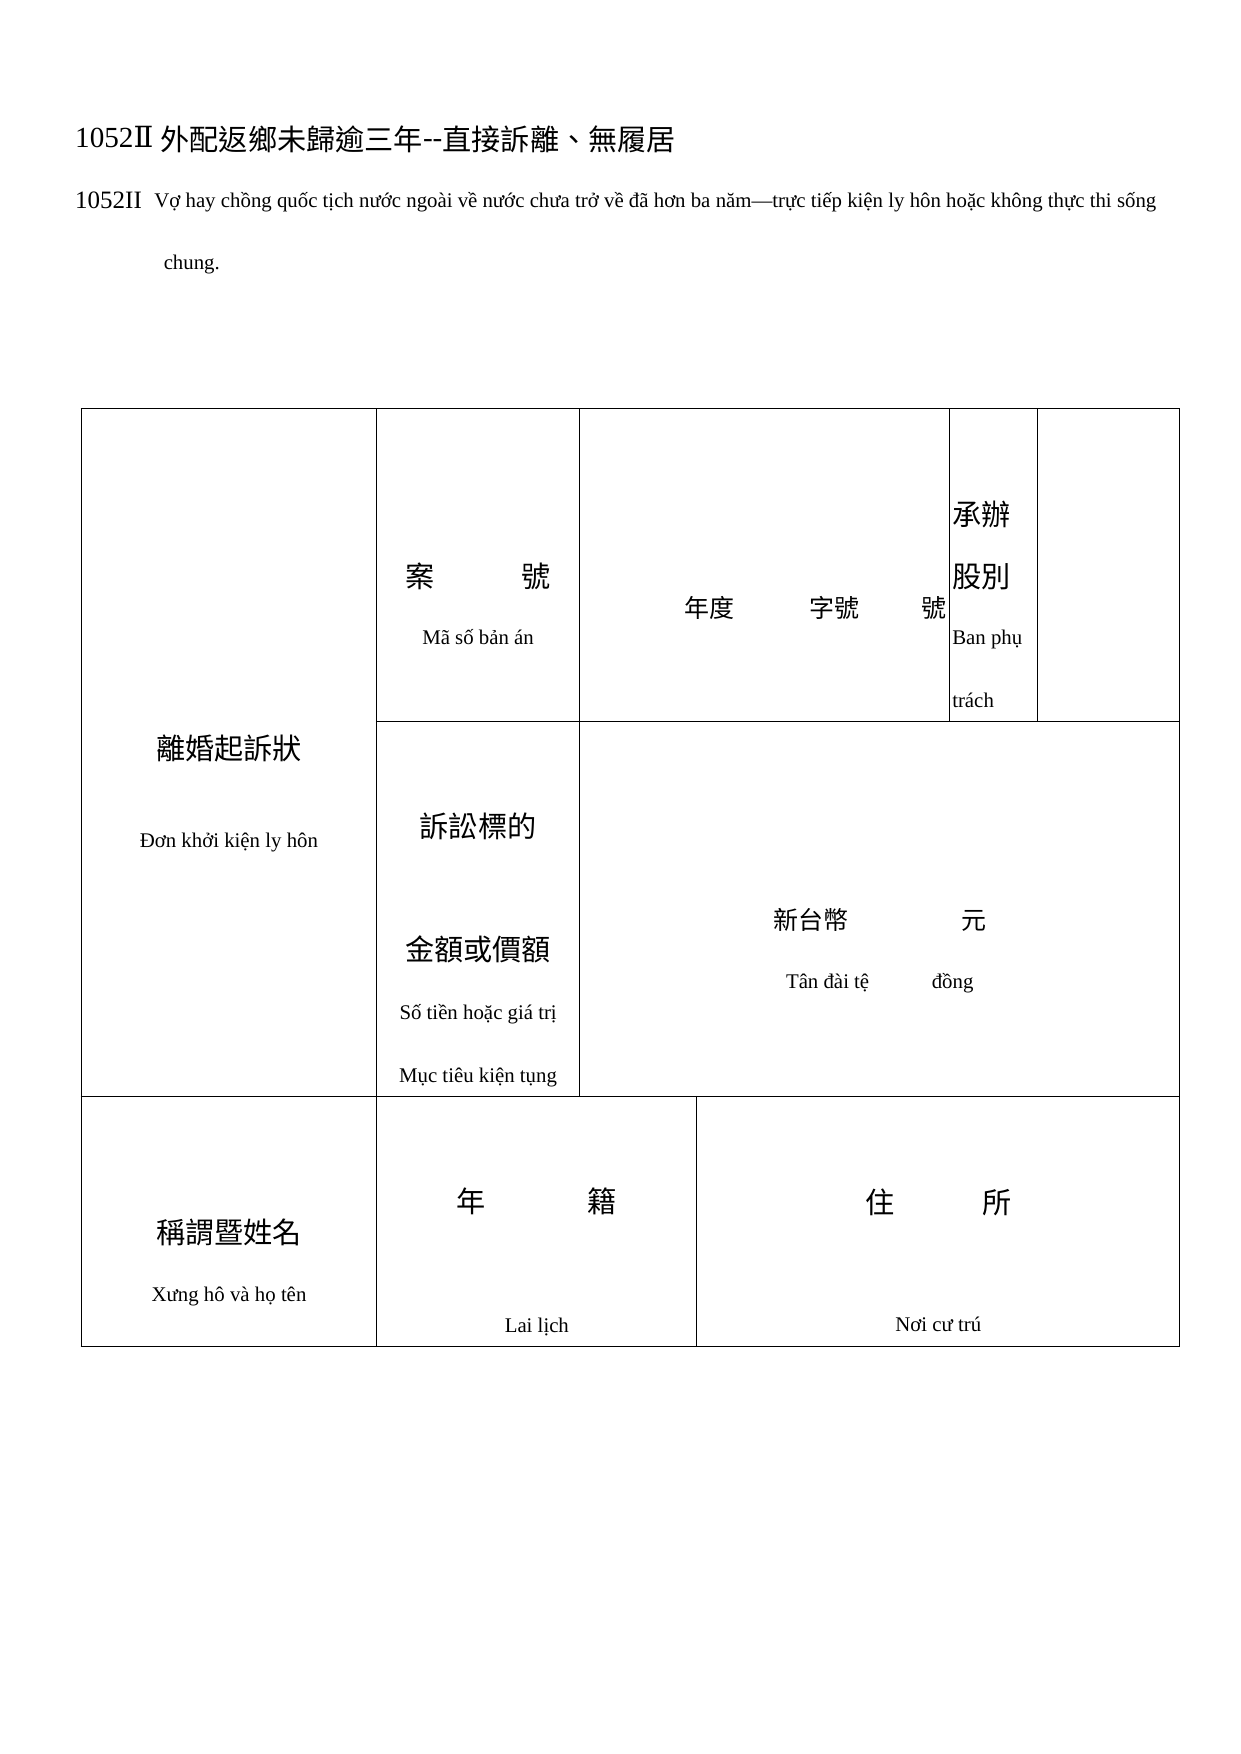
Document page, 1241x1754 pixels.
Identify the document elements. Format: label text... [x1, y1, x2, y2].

table_cell 住 所 Nơi cư trú [697, 1097, 1179, 1346]
text 1052II Vợ hay chồng quốc tịch nước ngoài về nước chưa trở về đã hơn ba năm—trực tiếp kiện ly hôn hoặc không thực thi sống chung. [75, 158, 1165, 283]
table_cell 年 籍 Lai lịch [377, 1097, 696, 1346]
table_header [1038, 409, 1179, 721]
table_header 承辦股別 Ban phụ trách [950, 409, 1037, 721]
table_header 離婚起訴狀 Đơn khởi kiện ly hôn [82, 409, 376, 1096]
table_cell 稱謂暨姓名 Xưng hô và họ tên [82, 1097, 376, 1346]
table_header 案 號 Mã số bản án [377, 409, 579, 721]
table_cell 訴訟標的 金額或價額 Số tiền hoặc giá trị Mục tiêu kiện tụng [377, 722, 579, 1096]
table_cell 新台幣 元 Tân đài tệ đồng [580, 722, 1179, 1096]
table_header 年度 字號 號 [580, 409, 949, 721]
text 1052Ⅱ 外配返鄉未歸逾三年--直接訴離、無履居 [75, 96, 1165, 158]
